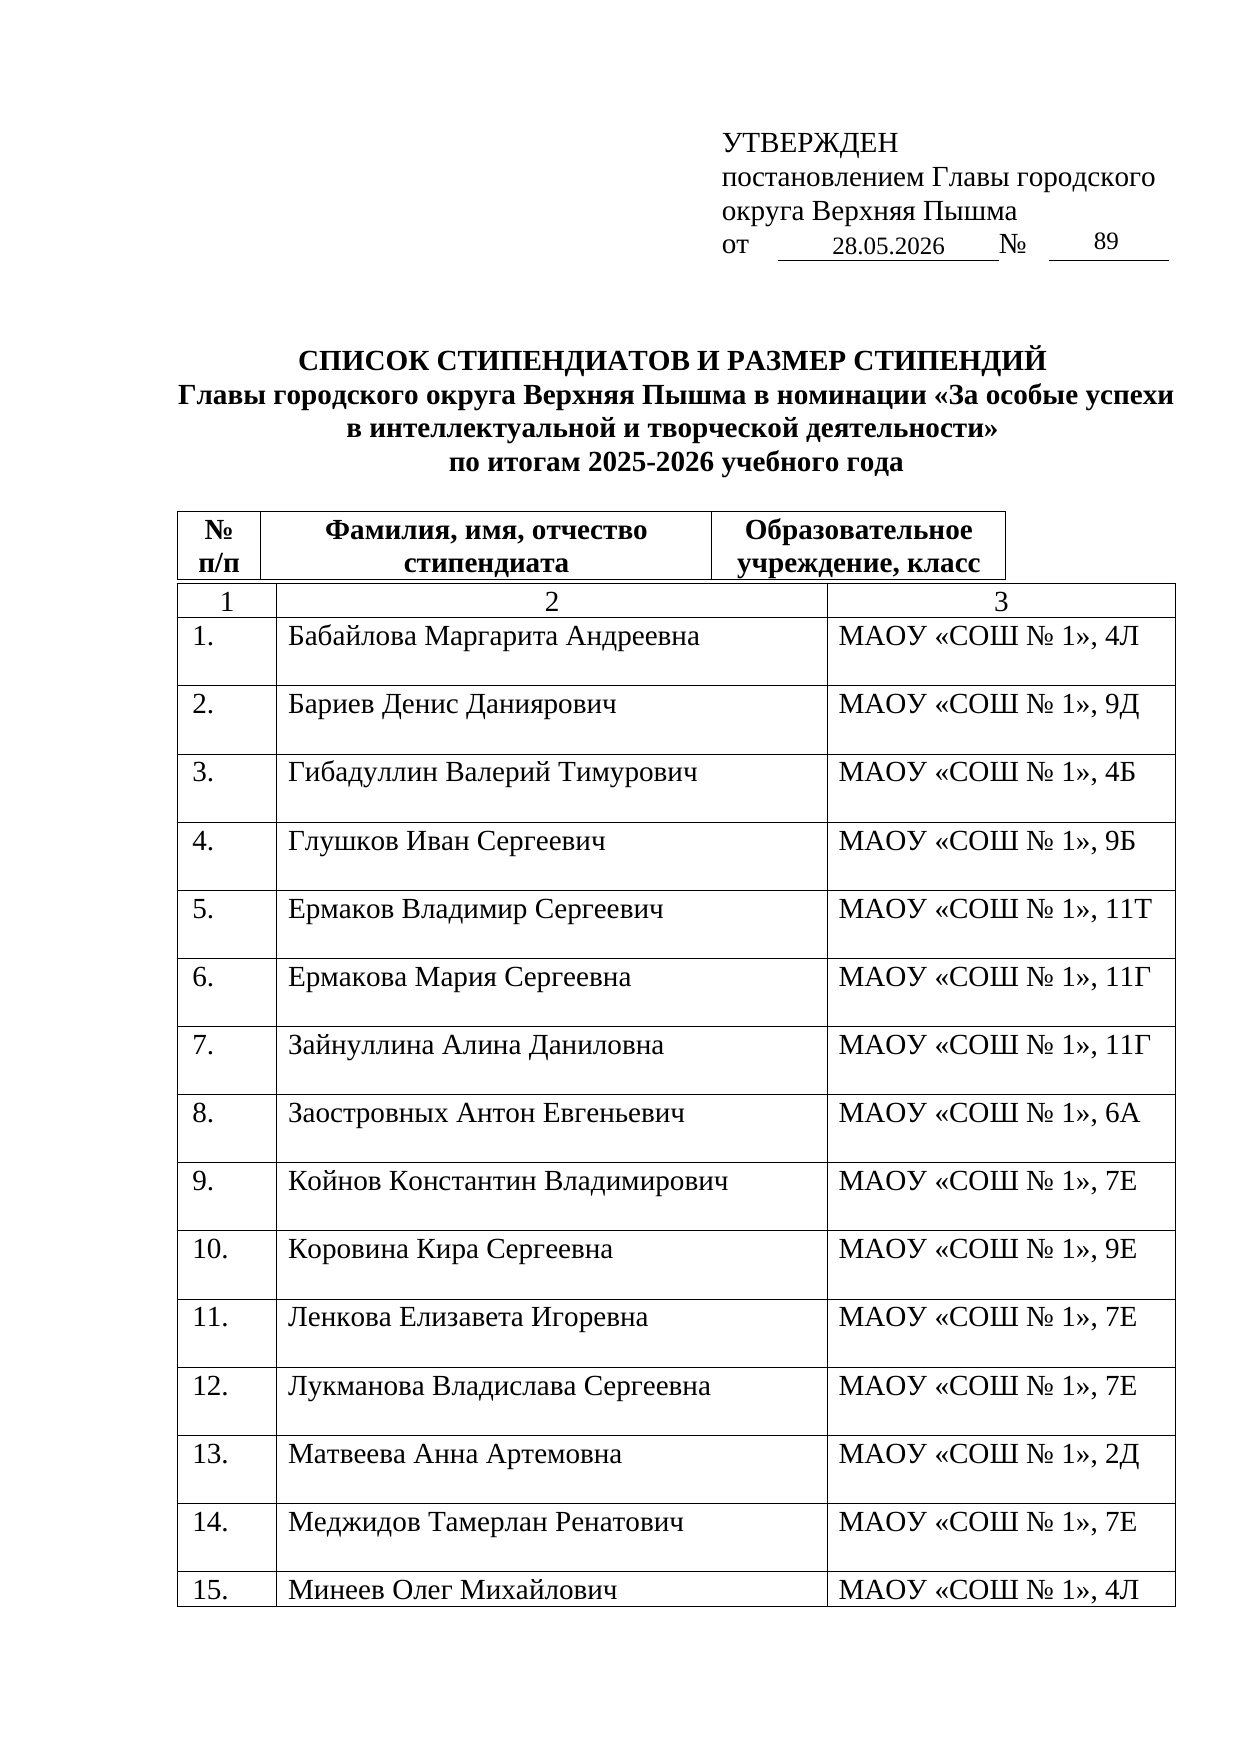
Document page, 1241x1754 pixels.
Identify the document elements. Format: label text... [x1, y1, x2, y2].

table_cell МАОУ «СОШ № 1», 11Г [828, 959, 1175, 1026]
table_cell МАОУ «СОШ № 1», 11Т [828, 891, 1175, 958]
table_cell [178, 1504, 276, 1571]
table_cell МАОУ «СОШ № 1», 7Е [828, 1504, 1175, 1571]
table_cell [178, 823, 276, 890]
table_cell МАОУ «СОШ № 1», 9Е [828, 1231, 1175, 1298]
table_cell МАОУ «СОШ № 1», 9Д [828, 686, 1175, 753]
table_cell Гибадуллин Валерий Тимурович [277, 755, 827, 822]
table_cell [178, 1572, 276, 1606]
table_cell МАОУ «СОШ № 1», 9Б [828, 823, 1175, 890]
table_cell МАОУ «СОШ № 1», 6А [828, 1095, 1175, 1162]
table_cell Бабайлова Маргарита Андреевна [277, 618, 827, 685]
table_header № п/п [178, 512, 260, 579]
text СПИСОК СТИПЕНДИАТОВ И РАЗМЕР СТИПЕНДИЙ Главы городского округа Верхняя Пышма в номинации «За особые успехи в интеллектуальной и творческой деятельности» [177, 343, 1175, 444]
table_cell Заостровных Антон Евгеньевич [277, 1095, 827, 1162]
table_cell МАОУ «СОШ № 1», 4Л [828, 618, 1175, 685]
text по итогам 2025-2026 учебного года [177, 444, 1175, 477]
text постановлением Главы городского округа Верхняя Пышма [722, 159, 1169, 226]
table_cell Коровина Кира Сергеевна [277, 1231, 827, 1298]
table_header 1 [178, 584, 276, 617]
table_cell Бариев Денис Даниярович [277, 686, 827, 753]
table_header от [722, 226, 778, 260]
table_cell МАОУ «СОШ № 1», 7Е [828, 1300, 1175, 1367]
table_cell МАОУ «СОШ № 1», 4Л [828, 1572, 1175, 1606]
table_header № [999, 226, 1049, 260]
table_cell [178, 1300, 276, 1367]
table_cell МАОУ «СОШ № 1», 4Б [828, 755, 1175, 822]
table_cell Меджидов Тамерлан Ренатович [277, 1504, 827, 1571]
table_cell [178, 1163, 276, 1230]
table_cell МАОУ «СОШ № 1», 11Г [828, 1027, 1175, 1094]
table_cell Ермакова Мария Сергеевна [277, 959, 827, 1026]
table_cell [178, 959, 276, 1026]
table_cell [178, 686, 276, 753]
table_cell [178, 618, 276, 685]
table_header 28.05.2026 [778, 226, 999, 260]
table_cell [178, 1436, 276, 1503]
table_header Фамилия, имя, отчество стипендиата [261, 512, 711, 579]
table_cell [178, 1231, 276, 1298]
table_cell [178, 891, 276, 958]
text УТВЕРЖДЕН [722, 126, 1169, 159]
table_cell Зайнуллина Алина Даниловна [277, 1027, 827, 1094]
table_cell Лукманова Владислава Сергеевна [277, 1368, 827, 1435]
table_cell Глушков Иван Сергеевич [277, 823, 827, 890]
table_cell Койнов Константин Владимирович [277, 1163, 827, 1230]
table_cell Ленкова Елизавета Игоревна [277, 1300, 827, 1367]
table_cell МАОУ «СОШ № 1», 7Е [828, 1368, 1175, 1435]
table_cell [178, 1027, 276, 1094]
table_cell МАОУ «СОШ № 1», 7Е [828, 1163, 1175, 1230]
table_cell [178, 1368, 276, 1435]
table_cell Ермаков Владимир Сергеевич [277, 891, 827, 958]
table_header Образовательное учреждение, класс [712, 512, 1005, 579]
table_cell [178, 1095, 276, 1162]
table_cell [178, 755, 276, 822]
table_cell Матвеева Анна Артемовна [277, 1436, 827, 1503]
table_header 89 [1049, 226, 1169, 260]
table_cell МАОУ «СОШ № 1», 2Д [828, 1436, 1175, 1503]
table_header 3 [828, 584, 1175, 617]
table_header 2 [277, 584, 827, 617]
